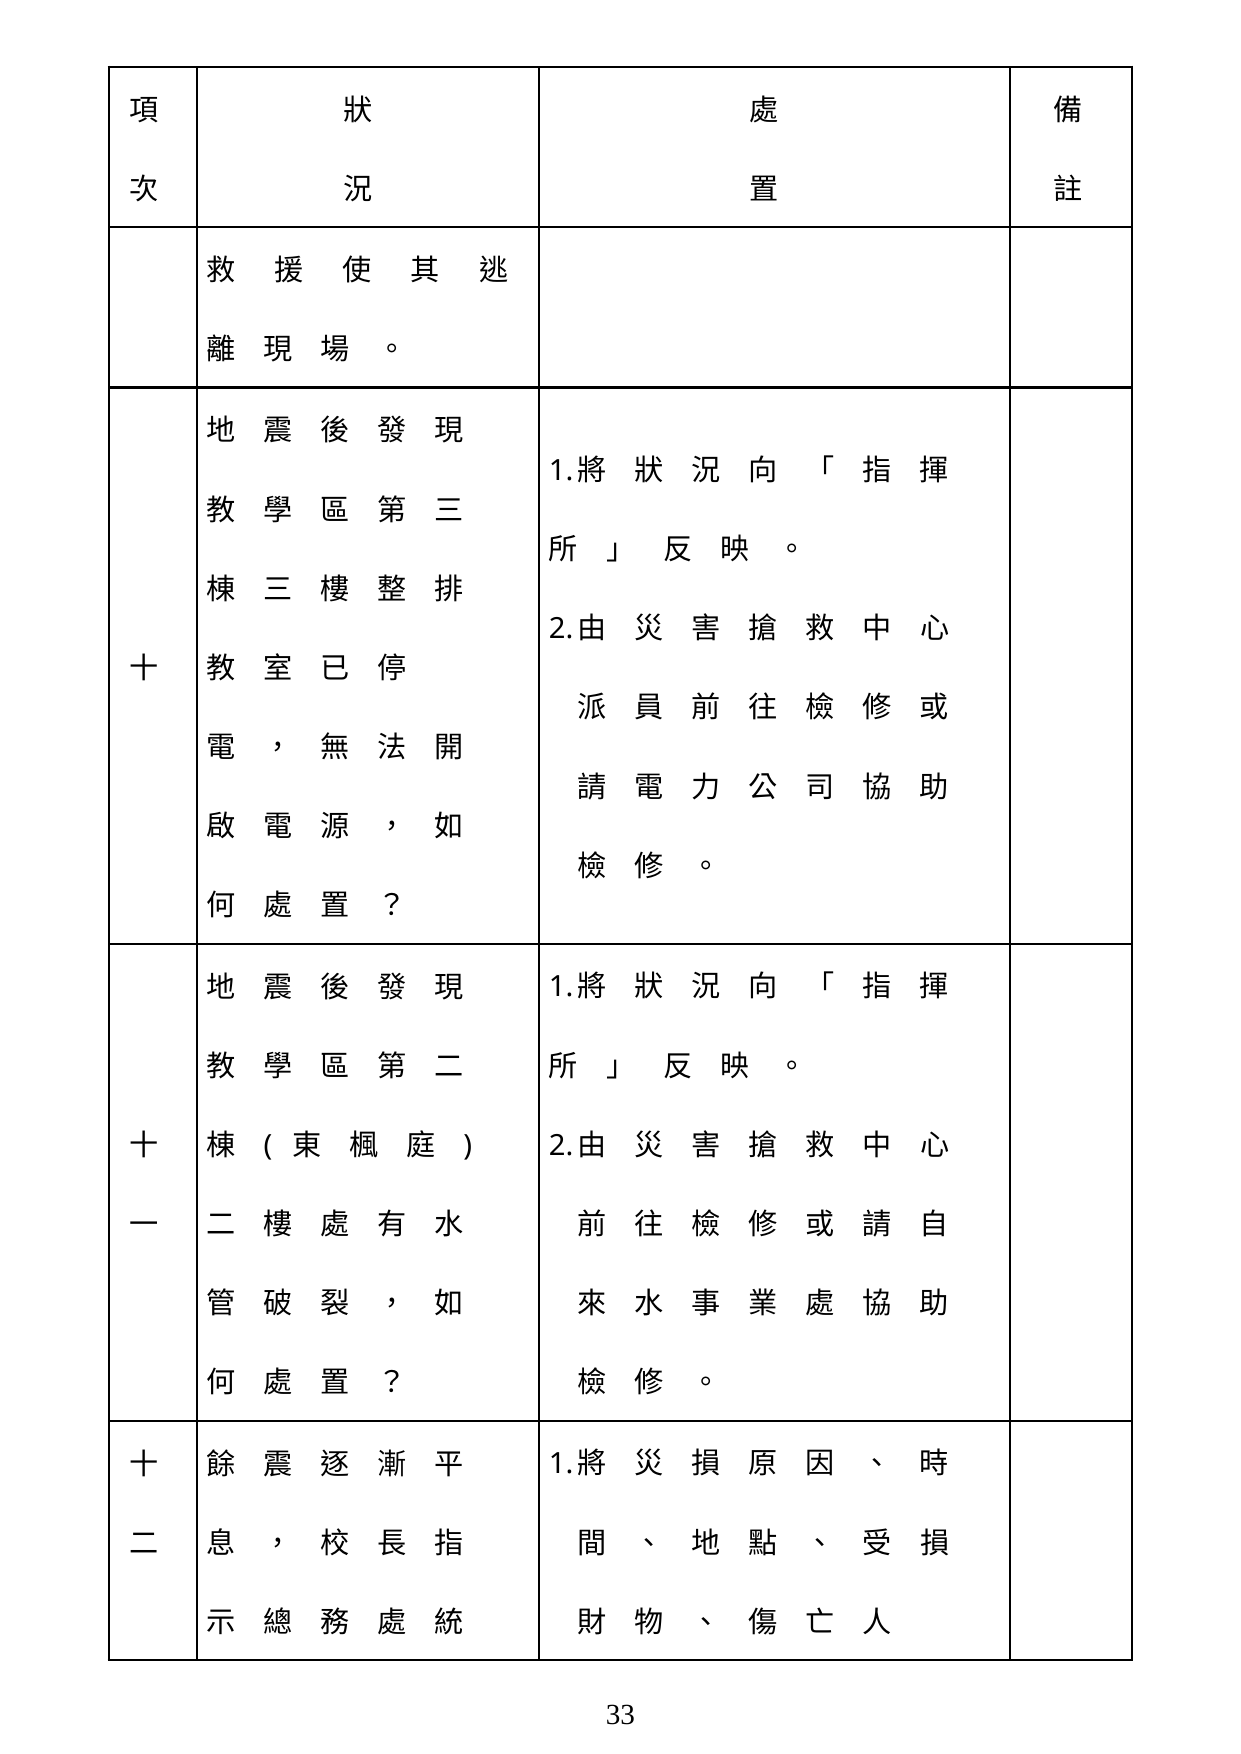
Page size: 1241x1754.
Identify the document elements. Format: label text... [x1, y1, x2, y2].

table_cell [1011, 1422, 1131, 1659]
table_cell 1.將狀況向「指揮所」反映。 2.由災害搶救中心前往檢修或請自來水事業處協助檢修。 [540, 945, 1009, 1420]
table_cell [110, 228, 196, 386]
table_cell [1011, 228, 1131, 386]
table_cell 十 [110, 389, 196, 943]
table_header 處 置 [540, 68, 1009, 226]
table_cell [1011, 389, 1131, 943]
table_cell 救援使其逃離現場。 [198, 228, 538, 386]
table_cell 1.將狀況向「指揮所」反映。 2.由災害搶救中心派員前往檢修或請電力公司協助檢修。 [540, 389, 1009, 943]
table_cell 餘震逐漸平息，校長指示總務處統 [198, 1422, 538, 1659]
table_cell [540, 228, 1009, 386]
table_cell [1011, 945, 1131, 1420]
table_cell 地震後發現教學區第二棟(東楓庭)二樓處有水管破裂，如何處置？ [198, 945, 538, 1420]
table_header 狀 況 [198, 68, 538, 226]
table_header 備註 [1011, 68, 1131, 226]
table_cell 十一 [110, 945, 196, 1420]
table_header 項次 [110, 68, 196, 226]
table_cell 1.將災損原因、時間、地點、受損財物、傷亡人 [540, 1422, 1009, 1659]
table_cell 地震後發現教學區第三棟三樓整排教室已停電，無法開啟電源，如何處置？ [198, 389, 538, 943]
table_cell 十二 [110, 1422, 196, 1659]
